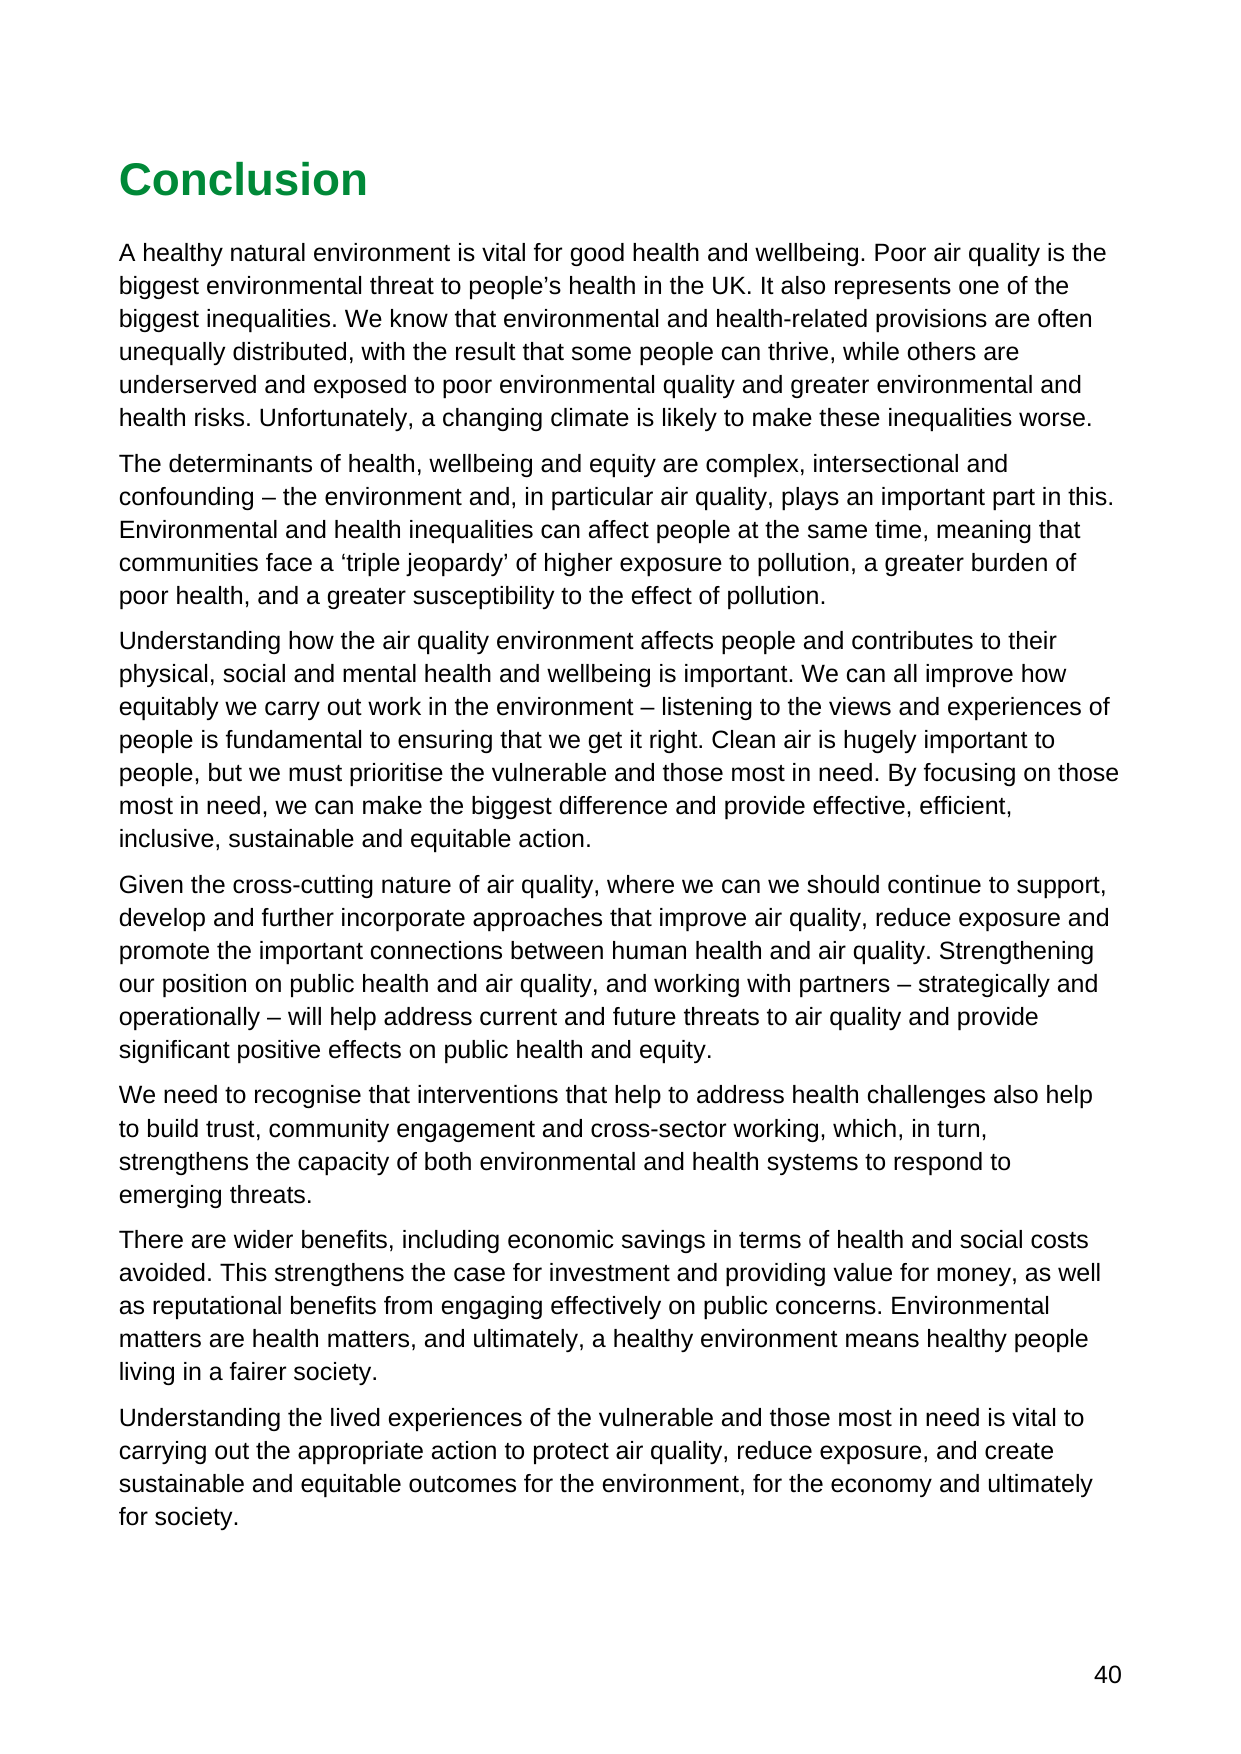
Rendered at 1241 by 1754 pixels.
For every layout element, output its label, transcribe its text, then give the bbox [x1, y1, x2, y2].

subtitle Conclusion [118, 152, 1122, 205]
text Given the cross-cutting nature of air quality, where we can we should continue to support, develop and further incorporate approaches that improve air quality, reduce exposure and promote the important connections between human health and air quality. Strengthening our position on public health and air quality, and working with partners – strategically and operationally – will help address current and future threats to air quality and provide significant positive effects on public health and equity. [118, 870, 1122, 1064]
text Understanding the lived experiences of the vulnerable and those most in need is vital to carrying out the appropriate action to protect air quality, reduce exposure, and create sustainable and equitable outcomes for the environment, for the economy and ultimately for society. [118, 1403, 1122, 1531]
text We need to recognise that interventions that help to address health challenges also help to build trust, community engagement and cross-sector working, which, in turn, strengthens the capacity of both environmental and health systems to respond to emerging threats. [118, 1081, 1122, 1208]
text A healthy natural environment is vital for good health and wellbeing. Poor air quality is the biggest environmental threat to people’s health in the UK. It also represents one of the biggest inequalities. We know that environmental and health-related provisions are often unequally distributed, with the result that some people can thrive, while others are underserved and exposed to poor environmental quality and greater environmental and health risks. Unfortunately, a changing climate is likely to make these inequalities worse. [118, 238, 1122, 432]
text Understanding how the air quality environment affects people and contributes to their physical, social and mental health and wellbeing is important. We can all improve how equitably we carry out work in the environment – listening to the views and experiences of people is fundamental to ensuring that we get it right. Clean air is hugely important to people, but we must prioritise the vulnerable and those most in need. By focusing on those most in need, we can make the biggest difference and provide effective, efficient, inclusive, sustainable and equitable action. [118, 626, 1122, 853]
text The determinants of health, wellbeing and equity are complex, intersectional and confounding – the environment and, in particular air quality, plays an important part in this. Environmental and health inequalities can affect people at the same time, meaning that communities face a ‘triple jeopardy’ of higher exposure to pollution, a greater burden of poor health, and a greater susceptibility to the effect of pollution. [118, 449, 1122, 609]
text There are wider benefits, including economic savings in terms of health and social costs avoided. This strengthens the case for investment and providing value for money, as well as reputational benefits from engaging effectively on public concerns. Environmental matters are health matters, and ultimately, a healthy environment means healthy people living in a fairer society. [118, 1225, 1122, 1386]
